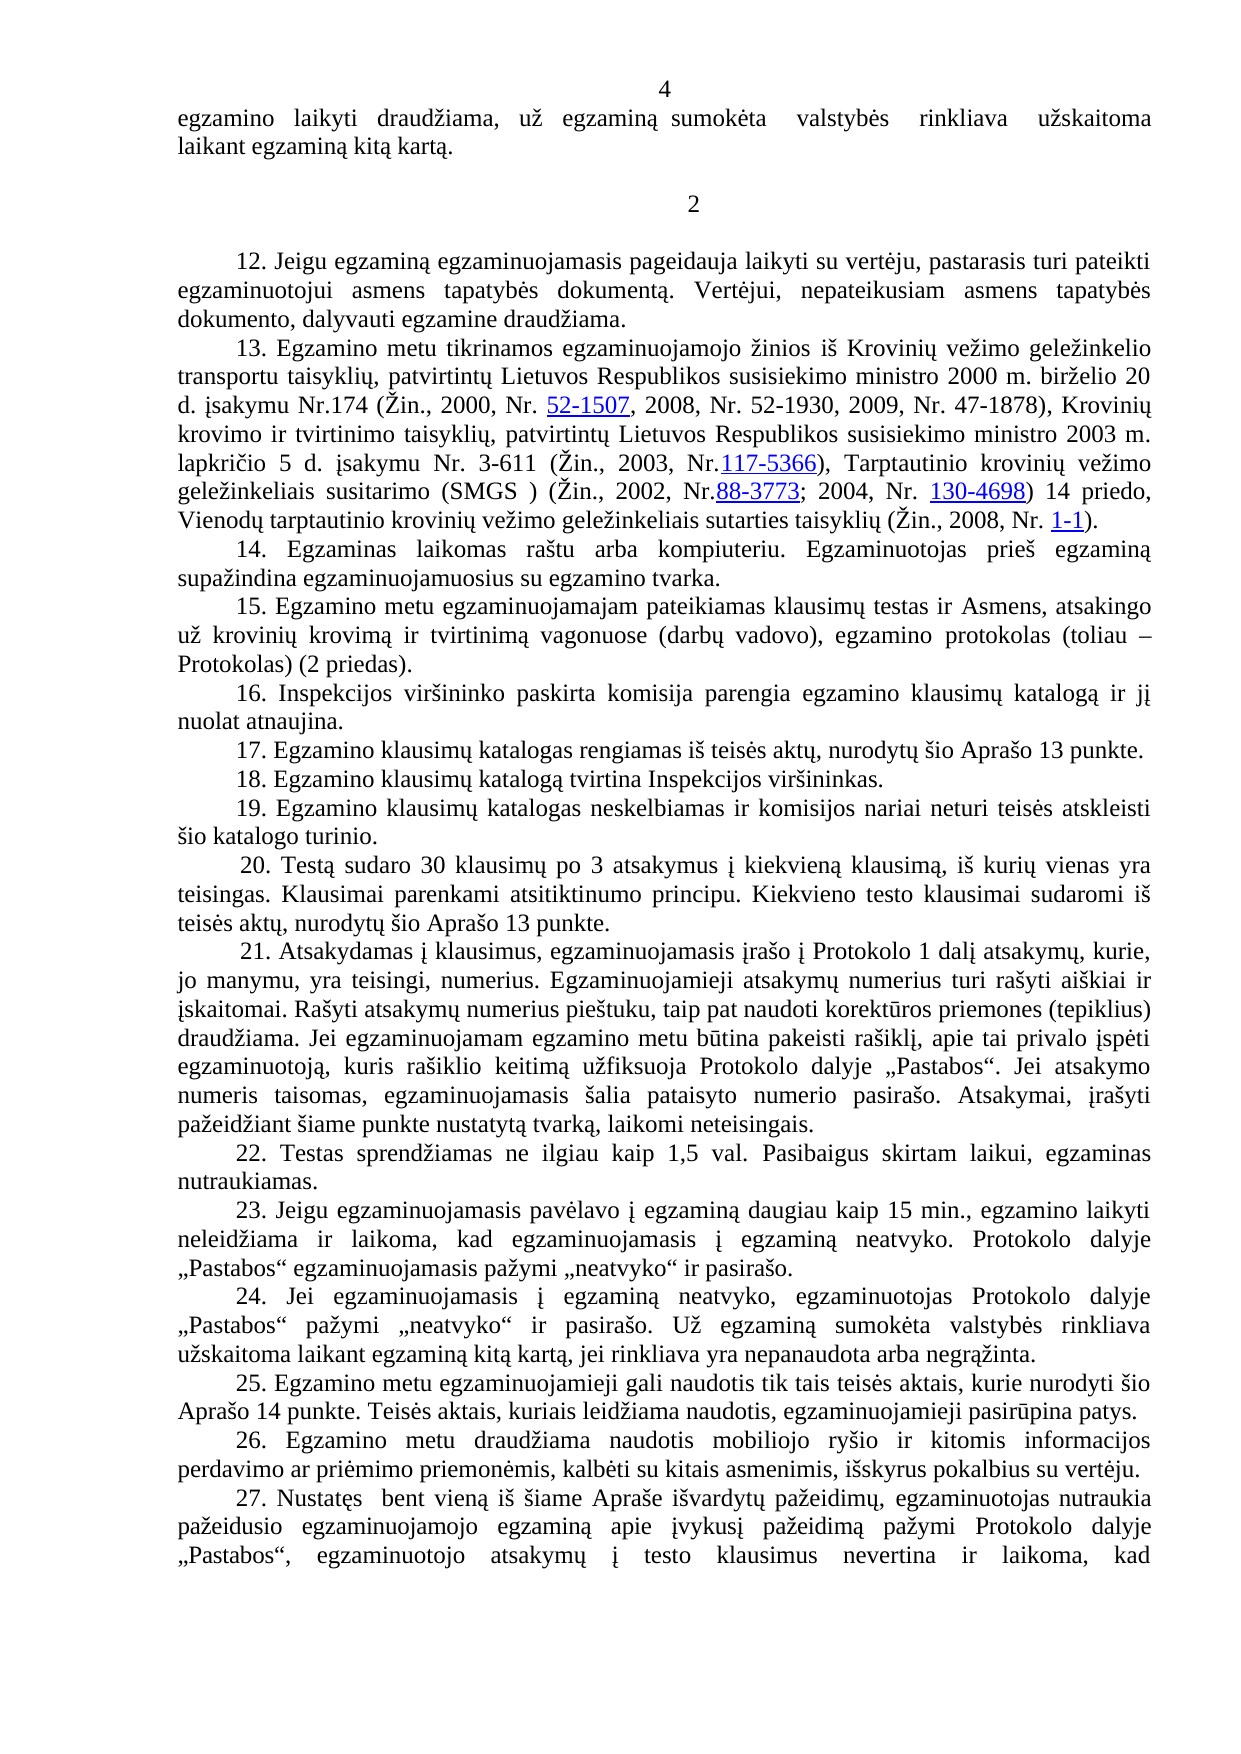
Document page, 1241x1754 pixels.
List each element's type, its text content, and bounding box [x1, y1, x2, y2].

text 2 [177, 189, 1152, 218]
text 17. Egzamino klausimų katalogas rengiamas iš teisės aktų, nurodytų šio Aprašo 13 punkte. [177, 735, 1152, 764]
text 24. Jei egzaminuojamasis į egzaminą neatvyko, egzaminuotojas Protokolo dalyje „Pastabos“ pažymi „neatvyko“ ir pasirašo. Už egzaminą sumokėta valstybės rinkliava užskaitoma laikant egzaminą kitą kartą, jei rinkliava yra nepanaudota arba negrąžinta. [177, 1281, 1152, 1368]
text 11. Egzaminuojamasis, atvykęs laikyti egzamino, pateikia egzaminuotojui asmens tapatybę patvirtinantį dokumentą. Egzaminuojamajam, nepateikusiam asmens tapatybės dokumento, egzamino laikyti draudžiama, už egzaminą sumokėta valstybės rinkliava užskaitoma laikant egzaminą kitą kartą. [671, 103, 1152, 160]
text 27. Nustatęs bent vieną iš šiame Apraše išvardytų pažeidimų, egzaminuotojas nutraukia pažeidusio egzaminuojamojo egzaminą apie įvykusį pažeidimą pažymi Protokolo dalyje „Pastabos“, egzaminuotojo atsakymų į testo klausimus nevertina ir laikoma, kad egzaminuojamasis egzamino neišlaikė, už egzaminavimą sumokėta valstybės rinkliava negrąžinama. [177, 1483, 1152, 1569]
text 16. Inspekcijos viršininko paskirta komisija parengia egzamino klausimų katalogą ir jį nuolat atnaujina. [177, 678, 1152, 735]
text 18. Egzamino klausimų katalogą tvirtina Inspekcijos viršininkas. [177, 764, 1152, 793]
text 20. Testą sudaro 30 klausimų po 3 atsakymus į kiekvieną klausimą, iš kurių vienas yra teisingas. Klausimai parenkami atsitiktinumo principu. Kiekvieno testo klausimai sudaromi iš teisės aktų, nurodytų šio Aprašo 13 punkte. [177, 850, 1152, 936]
text 12. Jeigu egzaminą egzaminuojamasis pageidauja laikyti su vertėju, pastarasis turi pateikti egzaminuotojui asmens tapatybės dokumentą. Vertėjui, nepateikusiam asmens tapatybės dokumento, dalyvauti egzamine draudžiama. [177, 246, 1152, 333]
text 22. Testas sprendžiamas ne ilgiau kaip 1,5 val. Pasibaigus skirtam laikui, egzaminas nutraukiamas. [177, 1138, 1152, 1195]
text 23. Jeigu egzaminuojamasis pavėlavo į egzaminą daugiau kaip 15 min., egzamino laikyti neleidžiama ir laikoma, kad egzaminuojamasis į egzaminą neatvyko. Protokolo dalyje „Pastabos“ egzaminuojamasis pažymi „neatvyko“ ir pasirašo. [177, 1195, 1152, 1281]
text 15. Egzamino metu egzaminuojamajam pateikiamas klausimų testas ir Asmens, atsakingo už krovinių krovimą ir tvirtinimą vagonuose (darbų vadovo), egzamino protokolas (toliau – Protokolas) (2 priedas). [177, 591, 1152, 678]
text 26. Egzamino metu draudžiama naudotis mobiliojo ryšio ir kitomis informacijos perdavimo ar priėmimo priemonėmis, kalbėti su kitais asmenimis, išskyrus pokalbius su vertėju. [177, 1425, 1152, 1483]
text 25. Egzamino metu egzaminuojamieji gali naudotis tik tais teisės aktais, kurie nurodyti šio Aprašo 14 punkte. Teisės aktais, kuriais leidžiama naudotis, egzaminuojamieji pasirūpina patys. [177, 1368, 1152, 1425]
text 21. Atsakydamas į klausimus, egzaminuojamasis įrašo į Protokolo 1 dalį atsakymų, kurie, jo manymu, yra teisingi, numerius. Egzaminuojamieji atsakymų numerius turi rašyti aiškiai ir įskaitomai. Rašyti atsakymų numerius pieštuku, taip pat naudoti korektūros priemones (tepiklius) draudžiama. Jei egzaminuojamam egzamino metu būtina pakeisti rašiklį, apie tai privalo įspėti egzaminuotoją, kuris rašiklio keitimą užfiksuoja Protokolo dalyje „Pastabos“. Jei atsakymo numeris taisomas, egzaminuojamasis šalia pataisyto numerio pasirašo. Atsakymai, įrašyti pažeidžiant šiame punkte nustatytą tvarką, laikomi neteisingais. [177, 936, 1152, 1138]
text 11. Egzaminuojamasis, atvykęs laikyti egzamino, pateikia egzaminuotojui asmens tapatybę patvirtinantį dokumentą. Egzaminuojamajam, nepateikusiam asmens tapatybės dokumento, egzamino laikyti draudžiama, už egzaminą sumokėta valstybės rinkliava užskaitoma laikant egzaminą kitą kartą. [177, 103, 658, 160]
text 19. Egzamino klausimų katalogas neskelbiamas ir komisijos nariai neturi teisės atskleisti šio katalogo turinio. [177, 793, 1152, 850]
text 13. Egzamino metu tikrinamos egzaminuojamojo žinios iš Krovinių vežimo geležinkelio transportu taisyklių, patvirtintų Lietuvos Respublikos susisiekimo ministro 2000 m. birželio 20 d. įsakymu Nr.174 (Žin., 2000, Nr. 52-1507, 2008, Nr. 52-1930, 2009, Nr. 47-1878), Krovinių krovimo ir tvirtinimo taisyklių, patvirtintų Lietuvos Respublikos susisiekimo ministro 2003 m. lapkričio 5 d. įsakymu Nr. 3-611 (Žin., 2003, Nr.117-5366), Tarptautinio krovinių vežimo geležinkeliais susitarimo (SMGS ) (Žin., 2002, Nr.88-3773; 2004, Nr. 130-4698) 14 priedo, Vienodų tarptautinio krovinių vežimo geležinkeliais sutarties taisyklių (Žin., 2008, Nr. 1-1). [177, 333, 1152, 534]
text 14. Egzaminas laikomas raštu arba kompiuteriu. Egzaminuotojas prieš egzaminą supažindina egzaminuojamuosius su egzamino tvarka. [177, 534, 1152, 591]
